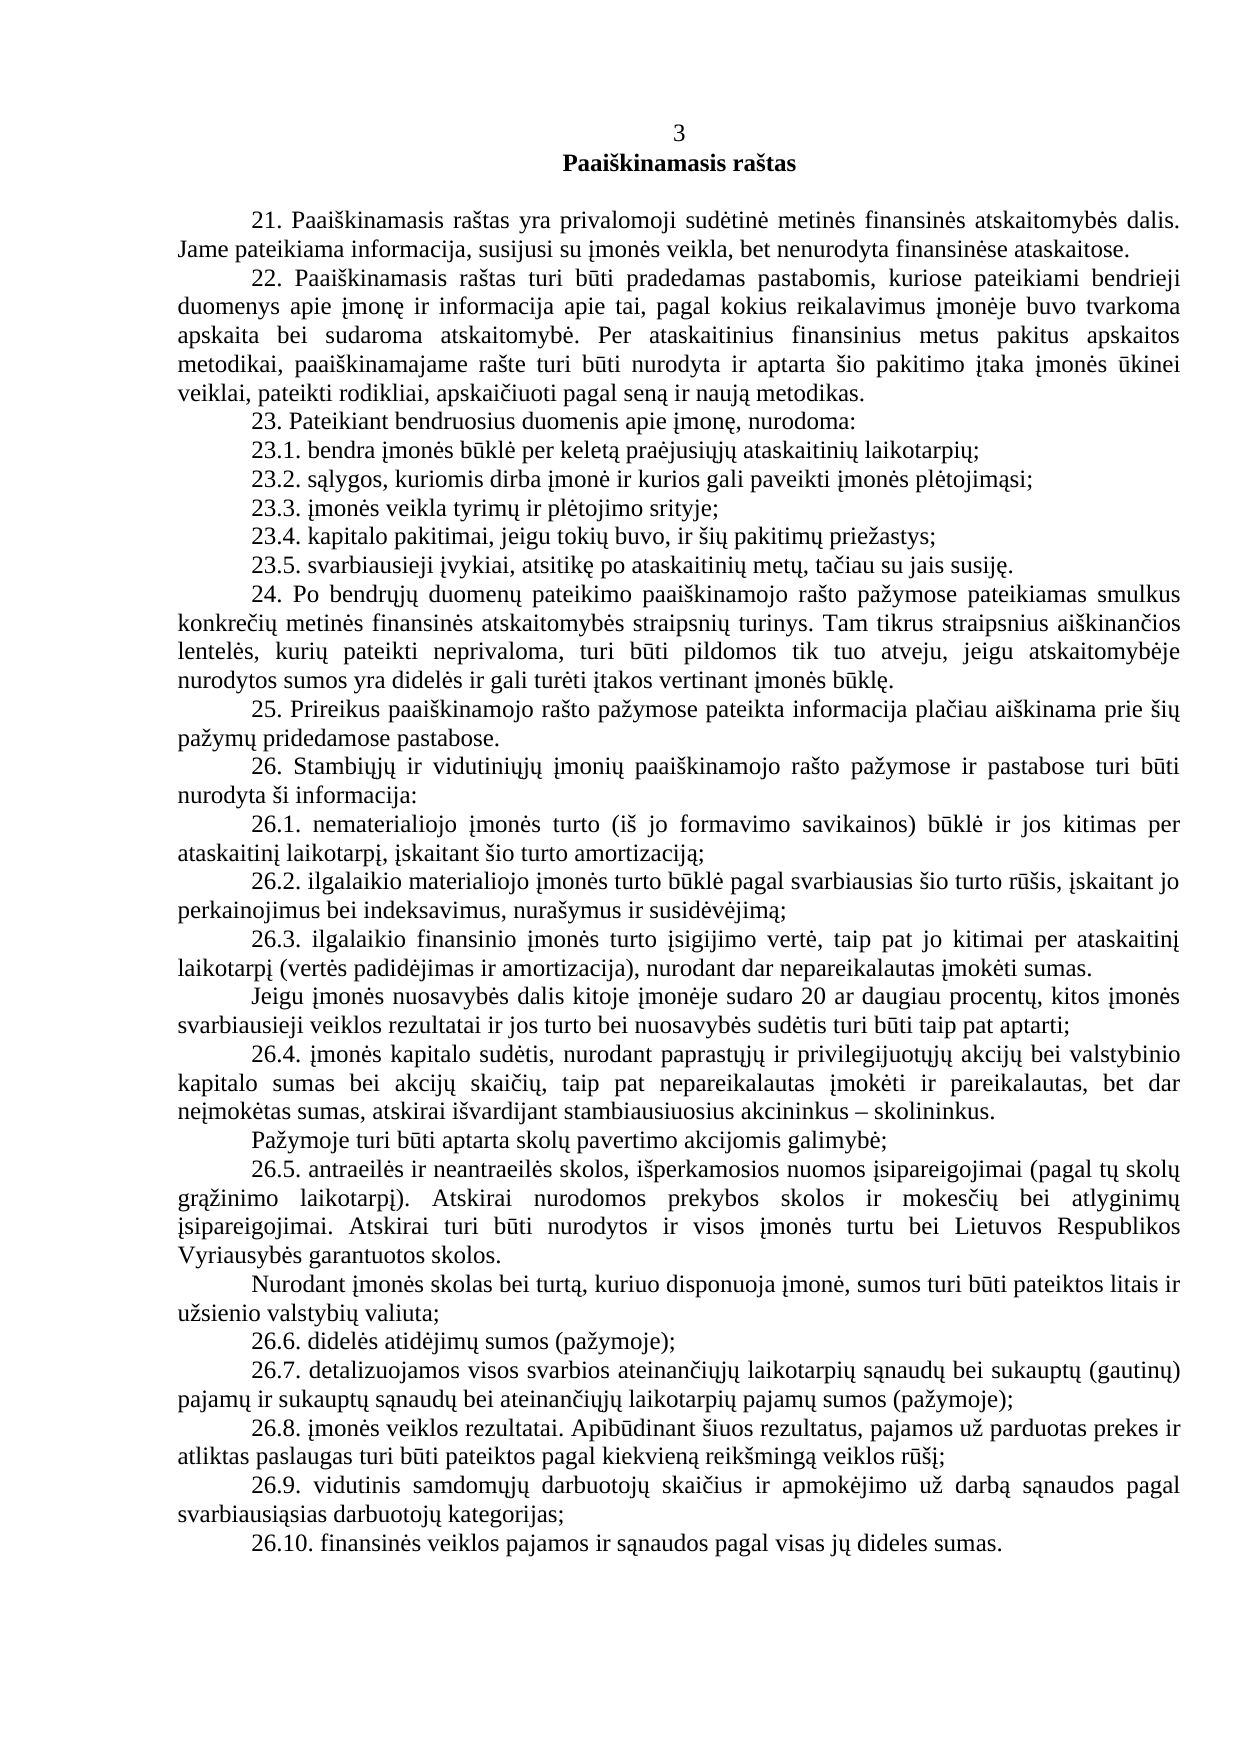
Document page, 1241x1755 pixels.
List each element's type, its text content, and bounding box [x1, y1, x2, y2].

text 26.1. nematerialiojo įmonės turto (iš jo formavimo savikainos) būklė ir jos kitimas per ataskaitinį laikotarpį, įskaitant šio turto amortizaciją; [177, 809, 1181, 866]
text Pažymoje turi būti aptarta skolų pavertimo akcijomis galimybė; [177, 1125, 1181, 1154]
text 26.10. finansinės veiklos pajamos ir sąnaudos pagal visas jų dideles sumas. [177, 1528, 1181, 1556]
text 24. Po bendrųjų duomenų pateikimo paaiškinamojo rašto pažymose pateikiamas smulkus konkrečių metinės finansinės atskaitomybės straipsnių turinys. Tam tikrus straipsnius aiškinančios lentelės, kurių pateikti neprivaloma, turi būti pildomos tik tuo atveju, jeigu atskaitomybėje nurodytos sumos yra didelės ir gali turėti įtakos vertinant įmonės būklę. [177, 579, 1181, 694]
text 26.6. didelės atidėjimų sumos (pažymoje); [177, 1326, 1181, 1355]
text 23.5. svarbiausieji įvykiai, atsitikę po ataskaitinių metų, tačiau su jais susiję. [177, 550, 1181, 579]
text 26.2. ilgalaikio materialiojo įmonės turto būklė pagal svarbiausias šio turto rūšis, įskaitant jo perkainojimus bei indeksavimus, nurašymus ir susidėvėjimą; [177, 866, 1181, 924]
text 26. Stambiųjų ir vidutiniųjų įmonių paaiškinamojo rašto pažymose ir pastabose turi būti nurodyta ši informacija: [177, 751, 1181, 809]
text Paaiškinamasis raštas [177, 148, 1181, 176]
text 23.1. bendra įmonės būklė per keletą praėjusiųjų ataskaitinių laikotarpių; [177, 435, 1181, 464]
text Nurodant įmonės skolas bei turtą, kuriuo disponuoja įmonė, sumos turi būti pateiktos litais ir užsienio valstybių valiuta; [177, 1269, 1181, 1326]
text 21. Paaiškinamasis raštas yra privalomoji sudėtinė metinės finansinės atskaitomybės dalis. Jame pateikiama informacija, susijusi su įmonės veikla, bet nenurodyta finansinėse ataskaitose. [177, 205, 1181, 263]
text 26.5. antraeilės ir neantraeilės skolos, išperkamosios nuomos įsipareigojimai (pagal tų skolų grąžinimo laikotarpį). Atskirai nurodomos prekybos skolos ir mokesčių bei atlyginimų įsipareigojimai. Atskirai turi būti nurodytos ir visos įmonės turtu bei Lietuvos Respublikos Vyriausybės garantuotos skolos. [177, 1154, 1181, 1269]
text 26.3. ilgalaikio finansinio įmonės turto įsigijimo vertė, taip pat jo kitimai per ataskaitinį laikotarpį (vertės padidėjimas ir amortizacija), nurodant dar nepareikalautas įmokėti sumas. [177, 924, 1181, 981]
text 22. Paaiškinamasis raštas turi būti pradedamas pastabomis, kuriose pateikiami bendrieji duomenys apie įmonę ir informacija apie tai, pagal kokius reikalavimus įmonėje buvo tvarkoma apskaita bei sudaroma atskaitomybė. Per ataskaitinius finansinius metus pakitus apskaitos metodikai, paaiškinamajame rašte turi būti nurodyta ir aptarta šio pakitimo įtaka įmonės ūkinei veiklai, pateikti rodikliai, apskaičiuoti pagal seną ir naują metodikas. [177, 263, 1181, 406]
text 26.7. detalizuojamos visos svarbios ateinančiųjų laikotarpių sąnaudų bei sukauptų (gautinų) pajamų ir sukauptų sąnaudų bei ateinančiųjų laikotarpių pajamų sumos (pažymoje); [177, 1355, 1181, 1413]
text 26.9. vidutinis samdomųjų darbuotojų skaičius ir apmokėjimo už darbą sąnaudos pagal svarbiausiąsias darbuotojų kategorijas; [177, 1470, 1181, 1528]
text 26.4. įmonės kapitalo sudėtis, nurodant paprastųjų ir privilegijuotųjų akcijų bei valstybinio kapitalo sumas bei akcijų skaičių, taip pat nepareikalautas įmokėti ir pareikalautas, bet dar neįmokėtas sumas, atskirai išvardijant stambiausiuosius akcininkus – skolininkus. [177, 1039, 1181, 1125]
text 25. Prireikus paaiškinamojo rašto pažymose pateikta informacija plačiau aiškinama prie šių pažymų pridedamose pastabose. [177, 694, 1181, 751]
text 26.8. įmonės veiklos rezultatai. Apibūdinant šiuos rezultatus, pajamos už parduotas prekes ir atliktas paslaugas turi būti pateiktos pagal kiekvieną reikšmingą veiklos rūšį; [177, 1413, 1181, 1470]
text 23. Pateikiant bendruosius duomenis apie įmonę, nurodoma: [177, 406, 1181, 435]
text Jeigu įmonės nuosavybės dalis kitoje įmonėje sudaro 20 ar daugiau procentų, kitos įmonės svarbiausieji veiklos rezultatai ir jos turto bei nuosavybės sudėtis turi būti taip pat aptarti; [177, 981, 1181, 1039]
text 23.4. kapitalo pakitimai, jeigu tokių buvo, ir šių pakitimų priežastys; [177, 521, 1181, 550]
text 23.3. įmonės veikla tyrimų ir plėtojimo srityje; [177, 493, 1181, 521]
text 23.2. sąlygos, kuriomis dirba įmonė ir kurios gali paveikti įmonės plėtojimąsi; [177, 464, 1181, 493]
